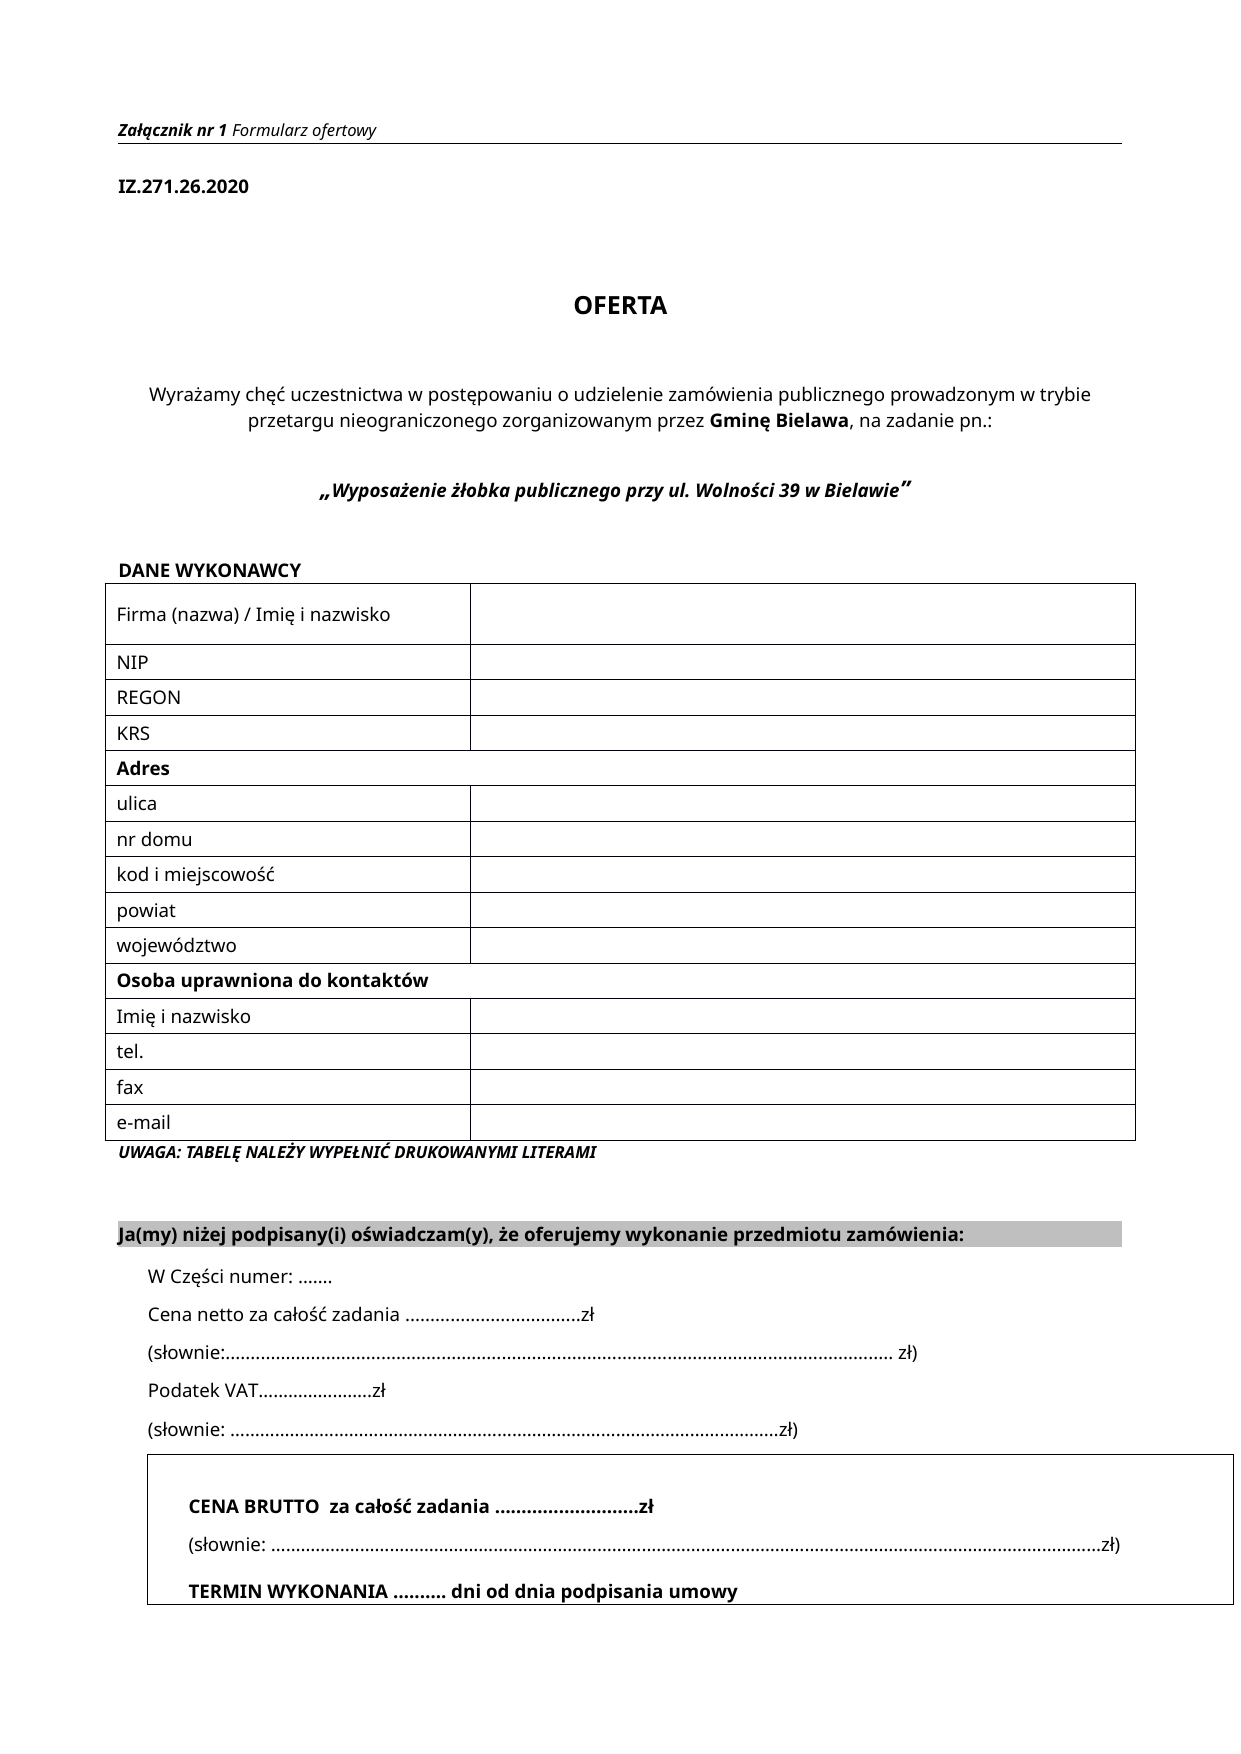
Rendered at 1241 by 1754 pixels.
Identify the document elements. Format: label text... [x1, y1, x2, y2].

table_cell nr domu [106, 822, 470, 856]
text Podatek VAT…………………..zł [148, 1378, 1122, 1403]
table_cell e-mail [106, 1105, 470, 1139]
text W Części numer: ……. [148, 1263, 1122, 1288]
table_cell tel. [106, 1034, 470, 1069]
text „Wyposażenie żłobka publicznego przy ul. Wolności 39 w Bielawie” [119, 473, 1120, 503]
table_cell KRS [106, 716, 470, 750]
list DANE WYKONAWCY [118, 557, 1122, 583]
table_cell [471, 1070, 1135, 1104]
text UWAGA: TABELĘ NALEŻY WYPEŁNIĆ DRUKOWANYMI LITERAMI [118, 1141, 1122, 1163]
table_cell [471, 645, 1135, 679]
table_cell NIP [106, 645, 470, 679]
table_cell kod i miejscowość [106, 857, 470, 892]
table_cell Adres [106, 751, 1135, 785]
text Cena netto za całość zadania ...................................zł [148, 1301, 1122, 1327]
table_cell [471, 716, 1135, 750]
text OFERTA [118, 288, 1122, 322]
table_header CENA BRUTTO za całość zadania ………………………zł (słownie: ……………………………………………………………………………………………………………………………………………………zł) TERMIN WYKONANIA …..….. dni od dnia podpisania umowy [148, 1455, 1233, 1604]
table_cell [471, 928, 1135, 962]
table_cell [471, 822, 1135, 856]
table_header [471, 584, 1135, 644]
text Wyrażamy chęć uczestnictwa w postępowaniu o udzielenie zamówienia publicznego prowadzonym w trybie przetargu nieograniczonego zorganizowanym przez Gminę Bielawa, na zadanie pn.: [118, 382, 1122, 433]
table_cell [471, 680, 1135, 714]
table_cell Imię i nazwisko [106, 999, 470, 1033]
table_cell województwo [106, 928, 470, 962]
table_cell [471, 1105, 1135, 1139]
text (słownie: …………………………………………………………………………………………………zł) [148, 1416, 1122, 1441]
table_cell [471, 857, 1135, 892]
table_cell [471, 893, 1135, 927]
text (słownie:..................................................................................................................................... zł) [148, 1339, 1122, 1365]
table_cell REGON [106, 680, 470, 714]
table_cell fax [106, 1070, 470, 1104]
table_cell powiat [106, 893, 470, 927]
table_header Firma (nazwa) / Imię i nazwisko [106, 584, 470, 644]
table_cell ulica [106, 786, 470, 821]
table_cell [471, 786, 1135, 821]
table_cell Osoba uprawniona do kontaktów [106, 964, 1135, 998]
text Ja(my) niżej podpisany(i) oświadczam(y), że oferujemy wykonanie przedmiotu zamówienia: [118, 1221, 1122, 1247]
table_cell [471, 1034, 1135, 1069]
table_cell [471, 999, 1135, 1033]
text IZ.271.26.2020 [118, 173, 1122, 199]
